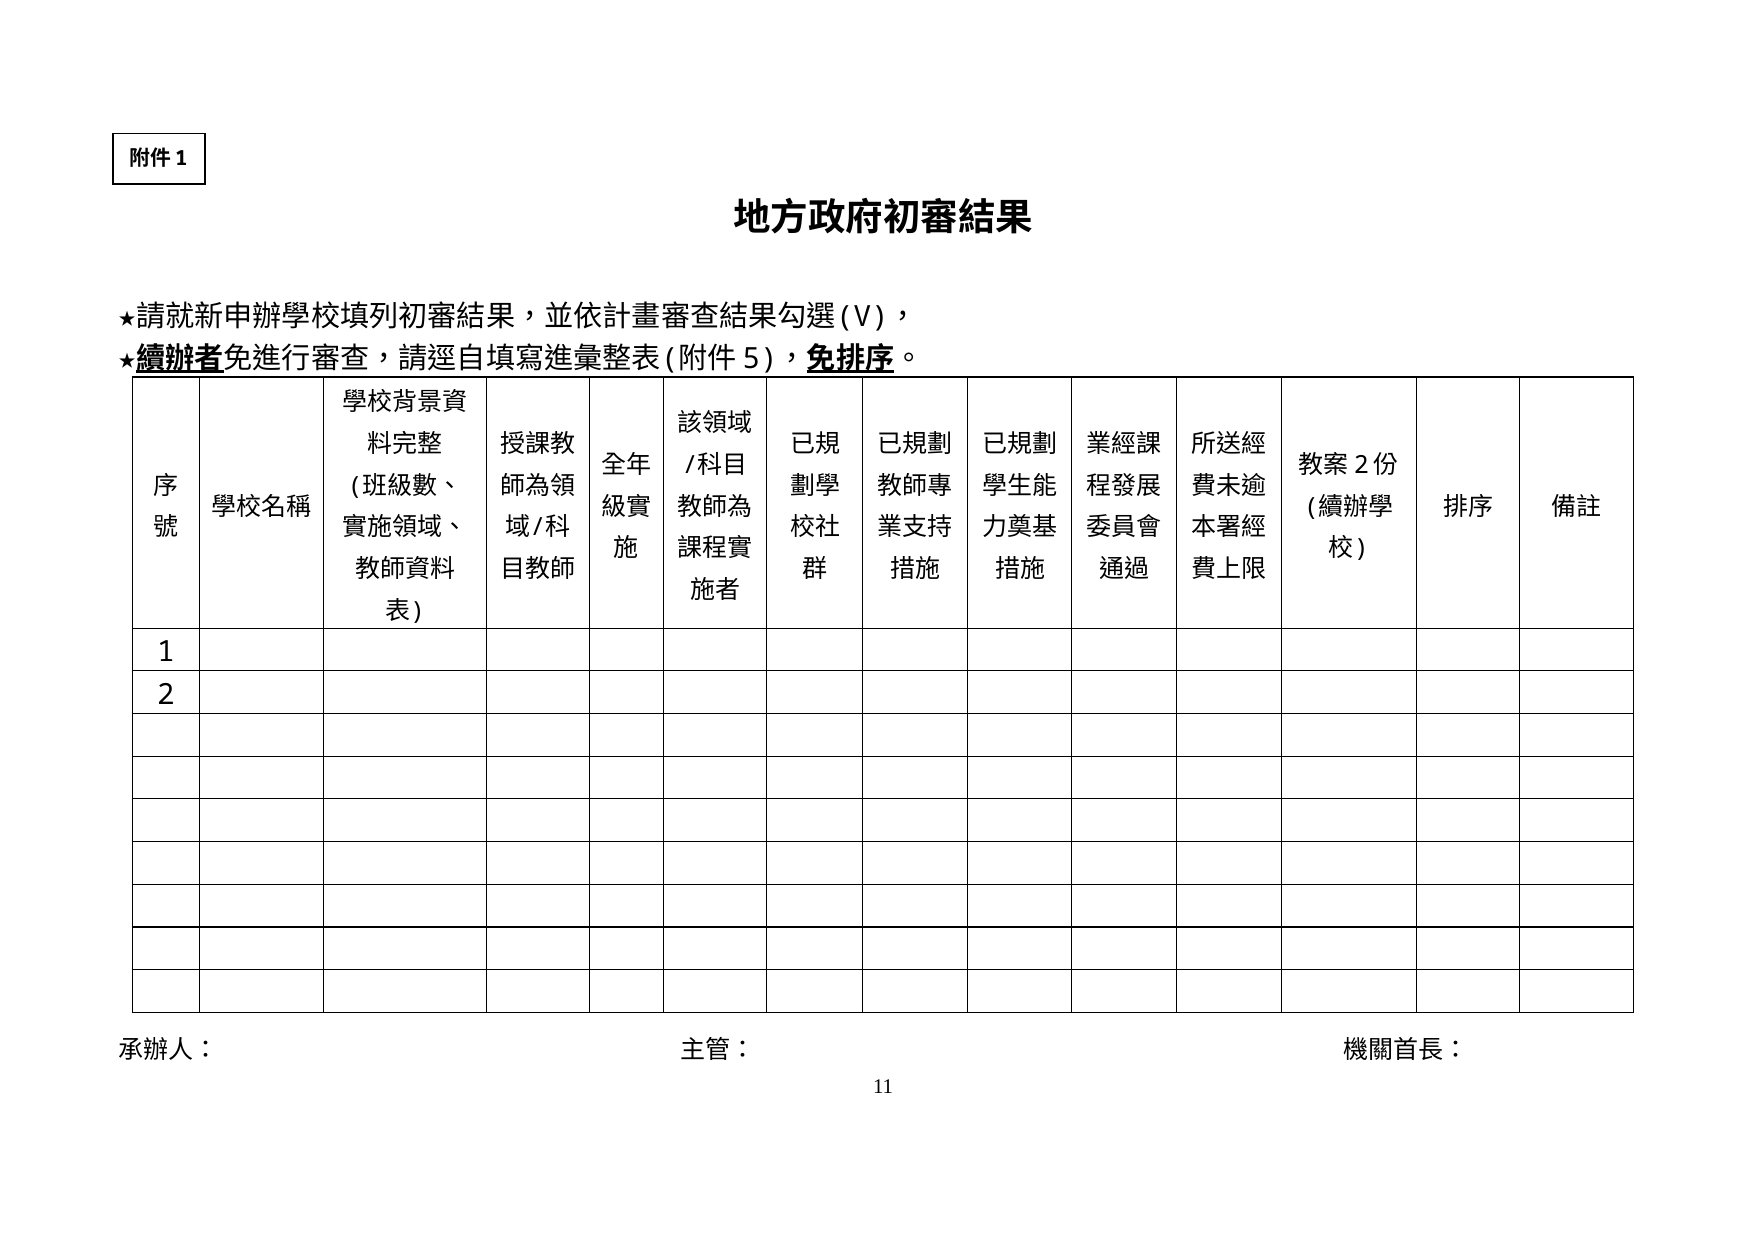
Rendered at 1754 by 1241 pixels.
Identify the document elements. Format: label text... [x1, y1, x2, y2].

table_cell [133, 885, 199, 926]
text ★續辦者免進行審查，請逕自填寫進彙整表(附件5)，免排序。 [118, 335, 1648, 376]
text 承辦人： 主管： 機關首長： [118, 1025, 1648, 1067]
table_cell [200, 842, 323, 884]
table_cell [200, 671, 323, 713]
table_cell [133, 757, 199, 798]
table_cell [200, 885, 323, 926]
table_cell [200, 714, 323, 756]
table_cell [324, 757, 486, 798]
table_cell [200, 757, 323, 798]
table_cell [133, 842, 199, 884]
table_cell [1282, 629, 1416, 670]
table_cell [664, 757, 766, 798]
table_cell [1520, 629, 1633, 670]
table_cell [590, 928, 663, 969]
table_header 全年級實施 [590, 378, 663, 627]
table_cell [590, 671, 663, 713]
table_cell [1417, 629, 1519, 670]
table_cell [590, 757, 663, 798]
table_cell [767, 629, 862, 670]
table_header 已規劃學校社群 [767, 378, 862, 627]
subtitle 地方政府初審結果 [118, 197, 1648, 239]
table_cell [487, 928, 589, 969]
table_cell [133, 928, 199, 969]
table_header 備註 [1520, 378, 1633, 627]
table_cell [1520, 671, 1633, 713]
table_cell [664, 714, 766, 756]
table_cell [863, 671, 967, 713]
table_cell [863, 970, 967, 1012]
table_cell [767, 799, 862, 841]
table_cell [968, 629, 1071, 670]
table_cell [590, 885, 663, 926]
table_cell [1520, 799, 1633, 841]
table_cell [200, 928, 323, 969]
table_cell [1520, 714, 1633, 756]
table_cell [1417, 671, 1519, 713]
table_cell [1520, 885, 1633, 926]
table_cell [1282, 928, 1416, 969]
table_cell [324, 799, 486, 841]
table_cell [767, 714, 862, 756]
table_cell [1520, 757, 1633, 798]
table_cell [200, 799, 323, 841]
table_cell [487, 629, 589, 670]
table_cell [1417, 714, 1519, 756]
table_cell [1520, 970, 1633, 1012]
table_cell [487, 714, 589, 756]
table_cell [200, 629, 323, 670]
table_cell [664, 799, 766, 841]
table_cell [664, 928, 766, 969]
table_cell [1072, 629, 1176, 670]
table_cell [1417, 799, 1519, 841]
table_cell [968, 928, 1071, 969]
table_cell [1177, 714, 1281, 756]
table_cell [863, 799, 967, 841]
table_cell [133, 799, 199, 841]
table_cell [1417, 842, 1519, 884]
table_cell [664, 885, 766, 926]
table_cell [324, 842, 486, 884]
table_cell [767, 885, 862, 926]
table_cell [324, 671, 486, 713]
table_cell [590, 799, 663, 841]
table_cell [664, 970, 766, 1012]
table_cell [968, 757, 1071, 798]
table_cell [200, 970, 323, 1012]
table_cell [324, 970, 486, 1012]
table_cell [487, 799, 589, 841]
table_cell [1417, 928, 1519, 969]
table_cell [1520, 928, 1633, 969]
table_cell [968, 842, 1071, 884]
table_cell [487, 757, 589, 798]
table_header 學校名稱 [200, 378, 323, 627]
table_cell [1177, 799, 1281, 841]
table_cell [1072, 799, 1176, 841]
table_cell [487, 970, 589, 1012]
table_cell [968, 714, 1071, 756]
table_cell [664, 842, 766, 884]
table_cell [1072, 842, 1176, 884]
table_cell [767, 842, 862, 884]
table_cell [664, 671, 766, 713]
table_cell [133, 970, 199, 1012]
table_cell [767, 671, 862, 713]
table_cell [1072, 970, 1176, 1012]
table_header 已規劃教師專業支持措施 [863, 378, 967, 627]
table_cell [1520, 842, 1633, 884]
table_cell [1417, 970, 1519, 1012]
table_header 所送經費未逾本署經費上限 [1177, 378, 1281, 627]
table_cell [1072, 928, 1176, 969]
table_cell [324, 714, 486, 756]
table_cell [324, 629, 486, 670]
table_cell [324, 928, 486, 969]
table_cell [1282, 671, 1416, 713]
table_cell [1282, 757, 1416, 798]
table_cell [487, 842, 589, 884]
table_cell [1282, 970, 1416, 1012]
table_cell [664, 629, 766, 670]
table_cell [1177, 885, 1281, 926]
text 附件1 [129, 142, 189, 172]
table_cell [487, 885, 589, 926]
table_cell [863, 757, 967, 798]
table_header 序號 [133, 378, 199, 627]
table_cell [1282, 842, 1416, 884]
table_cell [1177, 629, 1281, 670]
table_cell [968, 970, 1071, 1012]
table_cell [968, 799, 1071, 841]
table_cell 1 [133, 629, 199, 670]
table_cell [590, 714, 663, 756]
table_cell [590, 629, 663, 670]
table_cell [767, 757, 862, 798]
table_cell [968, 885, 1071, 926]
table_header 排序 [1417, 378, 1519, 627]
table_cell [590, 842, 663, 884]
table_cell [1177, 928, 1281, 969]
table_cell [1072, 714, 1176, 756]
table_header 已規劃學生能力奠基措施 [968, 378, 1071, 627]
table_cell [767, 928, 862, 969]
table_cell [133, 714, 199, 756]
table_cell [863, 842, 967, 884]
table_header 該領域/科目教師為課程實施者 [664, 378, 766, 627]
table_cell [863, 885, 967, 926]
table_cell [863, 714, 967, 756]
table_header 業經課程發展委員會通過 [1072, 378, 1176, 627]
table_cell [863, 629, 967, 670]
table_cell [1177, 671, 1281, 713]
table_cell [1417, 757, 1519, 798]
table_header 教案2份 (續辦學校) [1282, 378, 1416, 627]
table_cell [767, 970, 862, 1012]
table_cell [324, 885, 486, 926]
table_header 授課教師為領域/科目教師 [487, 378, 589, 627]
table_cell [1177, 757, 1281, 798]
table_cell [1072, 757, 1176, 798]
table_cell [1177, 970, 1281, 1012]
table_cell [590, 970, 663, 1012]
table_cell [968, 671, 1071, 713]
table_cell [1072, 671, 1176, 713]
table_cell [487, 671, 589, 713]
table_cell [863, 928, 967, 969]
table_cell [1282, 799, 1416, 841]
table_cell [1072, 885, 1176, 926]
text ★請就新申辦學校填列初審結果，並依計畫審查結果勾選(V)， [118, 293, 1648, 335]
table_cell [1417, 885, 1519, 926]
table_cell [1282, 885, 1416, 926]
table_cell 2 [133, 671, 199, 713]
table_cell [1177, 842, 1281, 884]
subtitle [114, 134, 204, 183]
table_header 學校背景資料完整 (班級數、實施領域、教師資料表) [324, 378, 486, 627]
table_cell [1282, 714, 1416, 756]
